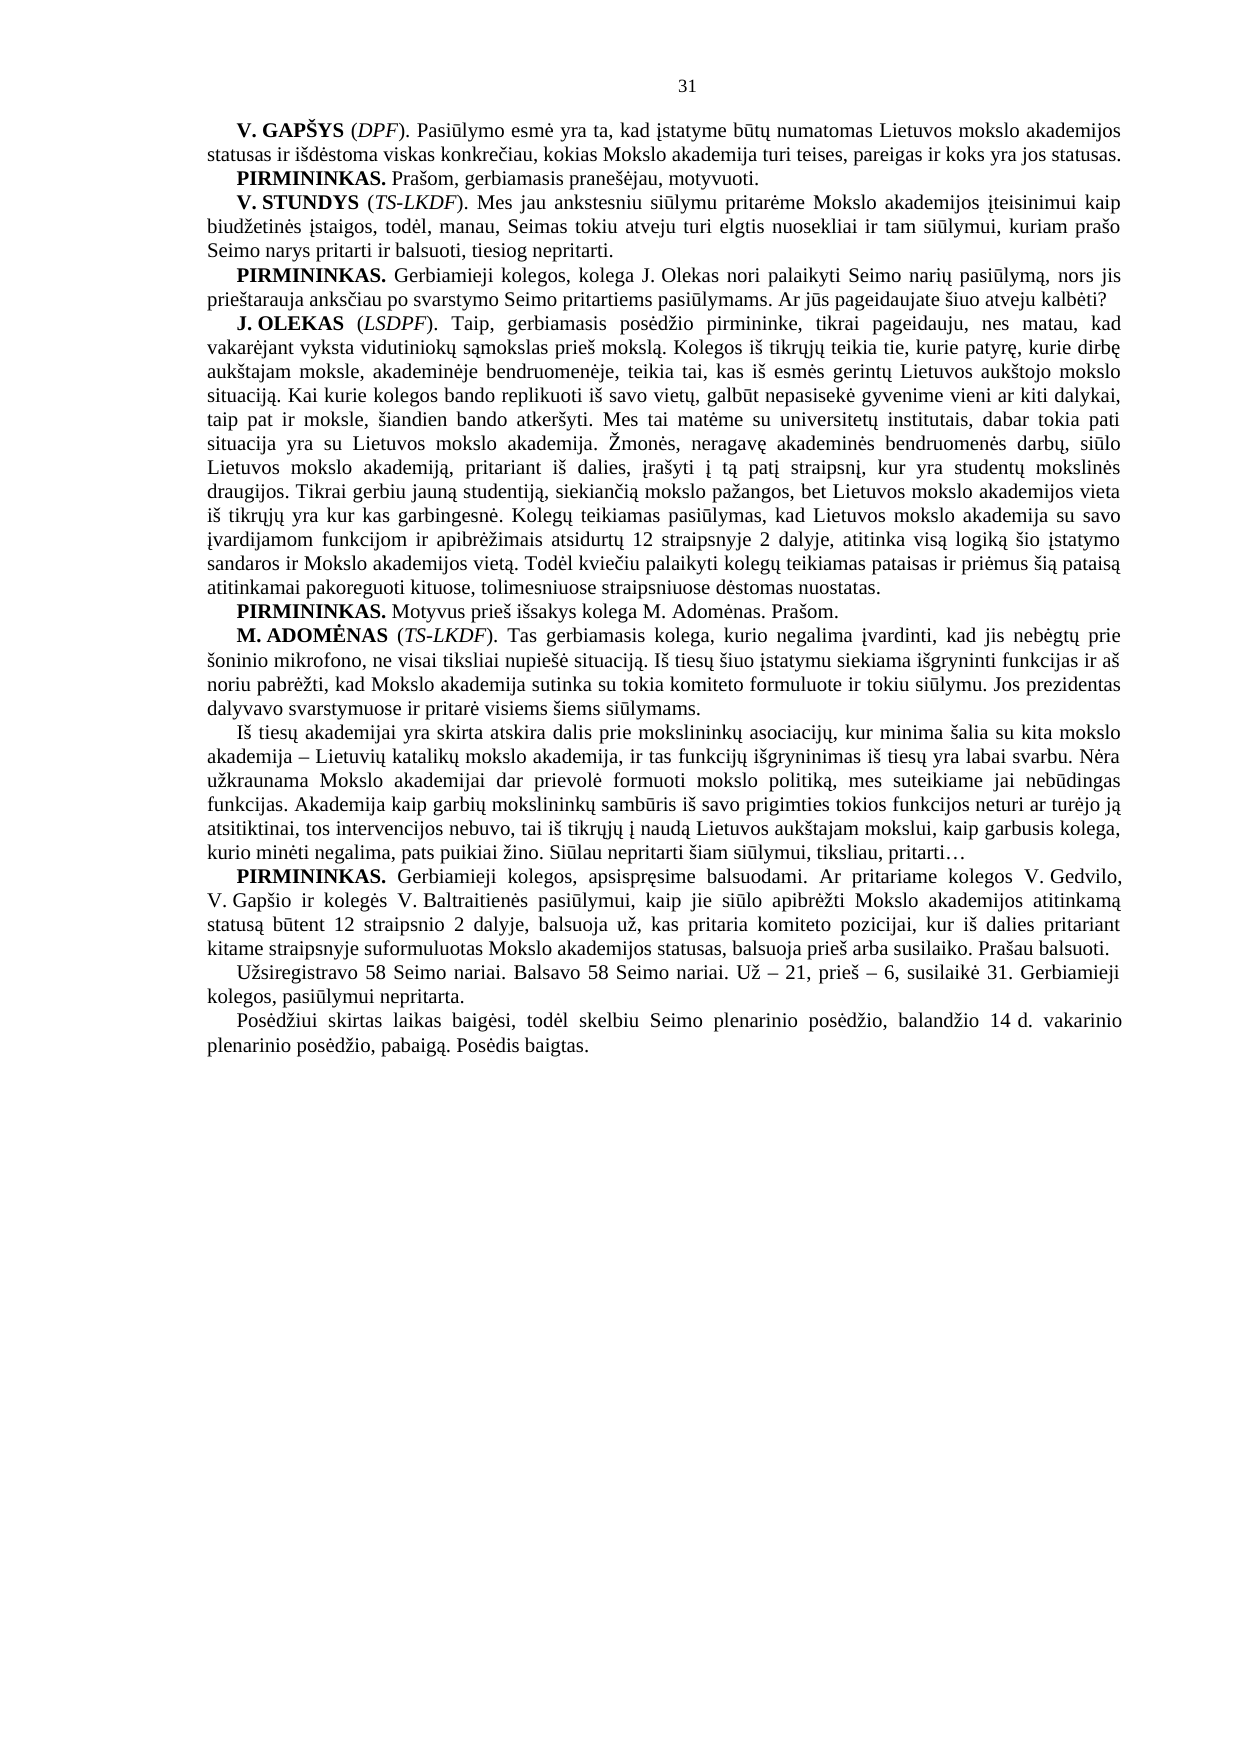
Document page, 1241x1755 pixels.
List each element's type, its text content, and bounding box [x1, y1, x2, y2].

text V. STUNDYS (TS-LKDF). Mes jau ankstesniu siūlymu pritarėme Mokslo akademijos įteisinimui kaip biudžetinės įstaigos, todėl, manau, Seimas tokiu atveju turi elgtis nuosekliai ir tam siūlymui, kuriam prašo Seimo narys pritarti ir balsuoti, tiesiog nepritarti. [207, 190, 1122, 262]
text Užsiregistravo 58 Seimo nariai. Balsavo 58 Seimo nariai. Už – 21, prieš – 6, susilaikė 31. Gerbiamieji kolegos, pasiūlymui nepritarta. [207, 960, 1122, 1008]
text Iš tiesų akademijai yra skirta atskira dalis prie mokslininkų asociacijų, kur minima šalia su kita mokslo akademija – Lietuvių katalikų mokslo akademija, ir tas funkcijų išgryninimas iš tiesų yra labai svarbu. Nėra užkraunama Mokslo akademijai dar prievolė formuoti mokslo politiką, mes suteikiame jai nebūdingas funkcijas. Akademija kaip garbių mokslininkų sambūris iš savo prigimties tokios funkcijos neturi ar turėjo ją atsitiktinai, tos intervencijos nebuvo, tai iš tikrųjų į naudą Lietuvos aukštajam mokslui, kaip garbusis kolega, kurio minėti negalima, pats puikiai žino. Siūlau nepritarti šiam siūlymui, tiksliau, pritarti… [207, 720, 1122, 864]
text PIRMININKAS. Motyvus prieš išsakys kolega M. Adomėnas. Prašom. [207, 599, 1122, 623]
text PIRMININKAS. Gerbiamieji kolegos, kolega J. Olekas nori palaikyti Seimo narių pasiūlymą, nors jis prieštarauja anksčiau po svarstymo Seimo pritartiems pasiūlymams. Ar jūs pageidaujate šiuo atveju kalbėti? [207, 262, 1122, 311]
text PIRMININKAS. Prašom, gerbiamasis pranešėjau, motyvuoti. [207, 166, 1122, 190]
text J. OLEKAS (LSDPF). Taip, gerbiamasis posėdžio pirmininke, tikrai pageidauju, nes matau, kad vakarėjant vyksta vidutiniokų sąmokslas prieš mokslą. Kolegos iš tikrųjų teikia tie, kurie patyrę, kurie dirbę aukštajam moksle, akademinėje bendruomenėje, teikia tai, kas iš esmės gerintų Lietuvos aukštojo mokslo situaciją. Kai kurie kolegos bando replikuoti iš savo vietų, galbūt nepasisekė gyvenime vieni ar kiti dalykai, taip pat ir moksle, šiandien bando atkeršyti. Mes tai matėme su universitetų institutais, dabar tokia pati situacija yra su Lietuvos mokslo akademija. Žmonės, neragavę akademinės bendruomenės darbų, siūlo Lietuvos mokslo akademiją, pritariant iš dalies, įrašyti į tą patį straipsnį, kur yra studentų mokslinės draugijos. Tikrai gerbiu jauną studentiją, siekiančią mokslo pažangos, bet Lietuvos mokslo akademijos vieta iš tikrųjų yra kur kas garbingesnė. Kolegų teikiamas pasiūlymas, kad Lietuvos mokslo akademija su savo įvardijamom funkcijom ir apibrėžimais atsidurtų 12 straipsnyje 2 dalyje, atitinka visą logiką šio įstatymo sandaros ir Mokslo akademijos vietą. Todėl kviečiu palaikyti kolegų teikiamas pataisas ir priėmus šią pataisą atitinkamai pakoreguoti kituose, tolimesniuose straipsniuose dėstomas nuostatas. [207, 311, 1122, 599]
text PIRMININKAS. Gerbiamieji kolegos, apsispręsime balsuodami. Ar pritariame kolegos V. Gedvilo, V. Gapšio ir kolegės V. Baltraitienės pasiūlymui, kaip jie siūlo apibrėžti Mokslo akademijos atitinkamą statusą būtent 12 straipsnio 2 dalyje, balsuoja už, kas pritaria komiteto pozicijai, kur iš dalies pritariant kitame straipsnyje suformuluotas Mokslo akademijos statusas, balsuoja prieš arba susilaiko. Prašau balsuoti. [207, 864, 1122, 960]
text Posėdžiui skirtas laikas baigėsi, todėl skelbiu Seimo plenarinio posėdžio, balandžio 14 d. vakarinio plenarinio posėdžio, pabaigą. Posėdis baigtas. [207, 1008, 1122, 1057]
text M. ADOMĖNAS (TS-LKDF). Tas gerbiamasis kolega, kurio negalima įvardinti, kad jis nebėgtų prie šoninio mikrofono, ne visai tiksliai nupiešė situaciją. Iš tiesų šiuo įstatymu siekiama išgryninti funkcijas ir aš noriu pabrėžti, kad Mokslo akademija sutinka su tokia komiteto formuluote ir tokiu siūlymu. Jos prezidentas dalyvavo svarstymuose ir pritarė visiems šiems siūlymams. [207, 623, 1122, 720]
text V. GAPŠYS (DPF). Pasiūlymo esmė yra ta, kad įstatyme būtų numatomas Lietuvos mokslo akademijos statusas ir išdėstoma viskas konkrečiau, kokias Mokslo akademija turi teises, pareigas ir koks yra jos statusas. [207, 118, 1122, 166]
